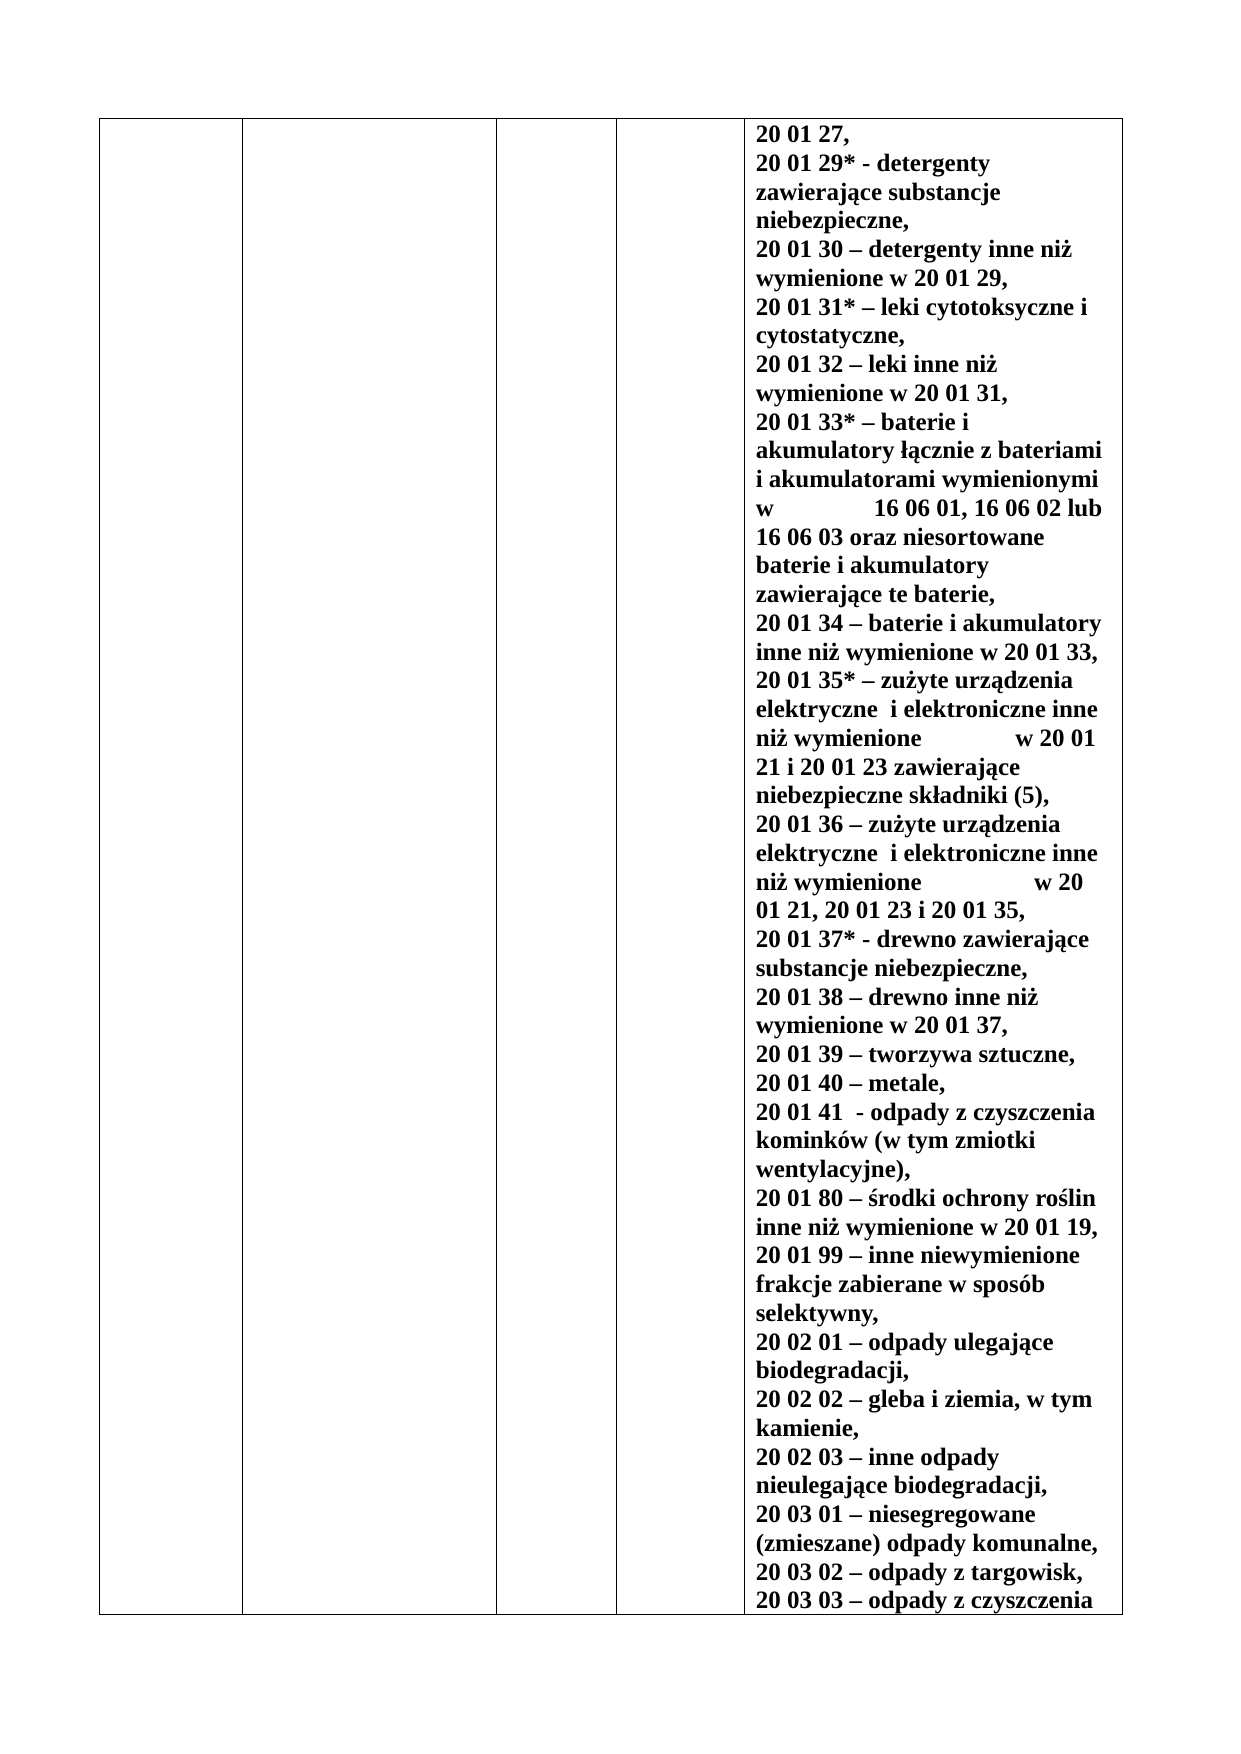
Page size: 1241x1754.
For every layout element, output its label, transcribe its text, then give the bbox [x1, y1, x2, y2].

table_cell [1123, 118, 1137, 1614]
table_cell [497, 119, 616, 1614]
table_cell [243, 119, 496, 1614]
table_cell [100, 119, 242, 1614]
table_cell 20 01 27, 20 01 29* - detergenty zawierające substancje niebezpieczne, 20 01 30 – detergenty inne niż wymienione w 20 01 29, 20 01 31* – leki cytotoksyczne i cytostatyczne, 20 01 32 – leki inne niż wymienione w 20 01 31, 20 01 33* – baterie i akumulatory łącznie z bateriami i akumulatorami wymienionymi w 16 06 01, 16 06 02 lub 16 06 03 oraz niesortowane baterie i akumulatory zawierające te baterie, 20 01 34 – baterie i akumulatory inne niż wymienione w 20 01 33, 20 01 35* – zużyte urządzenia elektryczne i elektroniczne inne niż wymienione w 20 01 21 i 20 01 23 zawierające niebezpieczne składniki (5), 20 01 36 – zużyte urządzenia elektryczne i elektroniczne inne niż wymienione w 20 01 21, 20 01 23 i 20 01 35, 20 01 37* - drewno zawierające substancje niebezpieczne, 20 01 38 – drewno inne niż wymienione w 20 01 37, 20 01 39 – tworzywa sztuczne, 20 01 40 – metale, 20 01 41 - odpady z czyszczenia kominków (w tym zmiotki wentylacyjne), 20 01 80 – środki ochrony roślin inne niż wymienione w 20 01 19, 20 01 99 – inne niewymienione frakcje zabierane w sposób selektywny, 20 02 01 – odpady ulegające biodegradacji, 20 02 02 – gleba i ziemia, w tym kamienie, 20 02 03 – inne odpady nieulegające biodegradacji, 20 03 01 – niesegregowane (zmieszane) odpady komunalne, 20 03 02 – odpady z targowisk, 20 03 03 – odpady z czyszczenia [745, 119, 1122, 1614]
table_cell [617, 119, 744, 1614]
